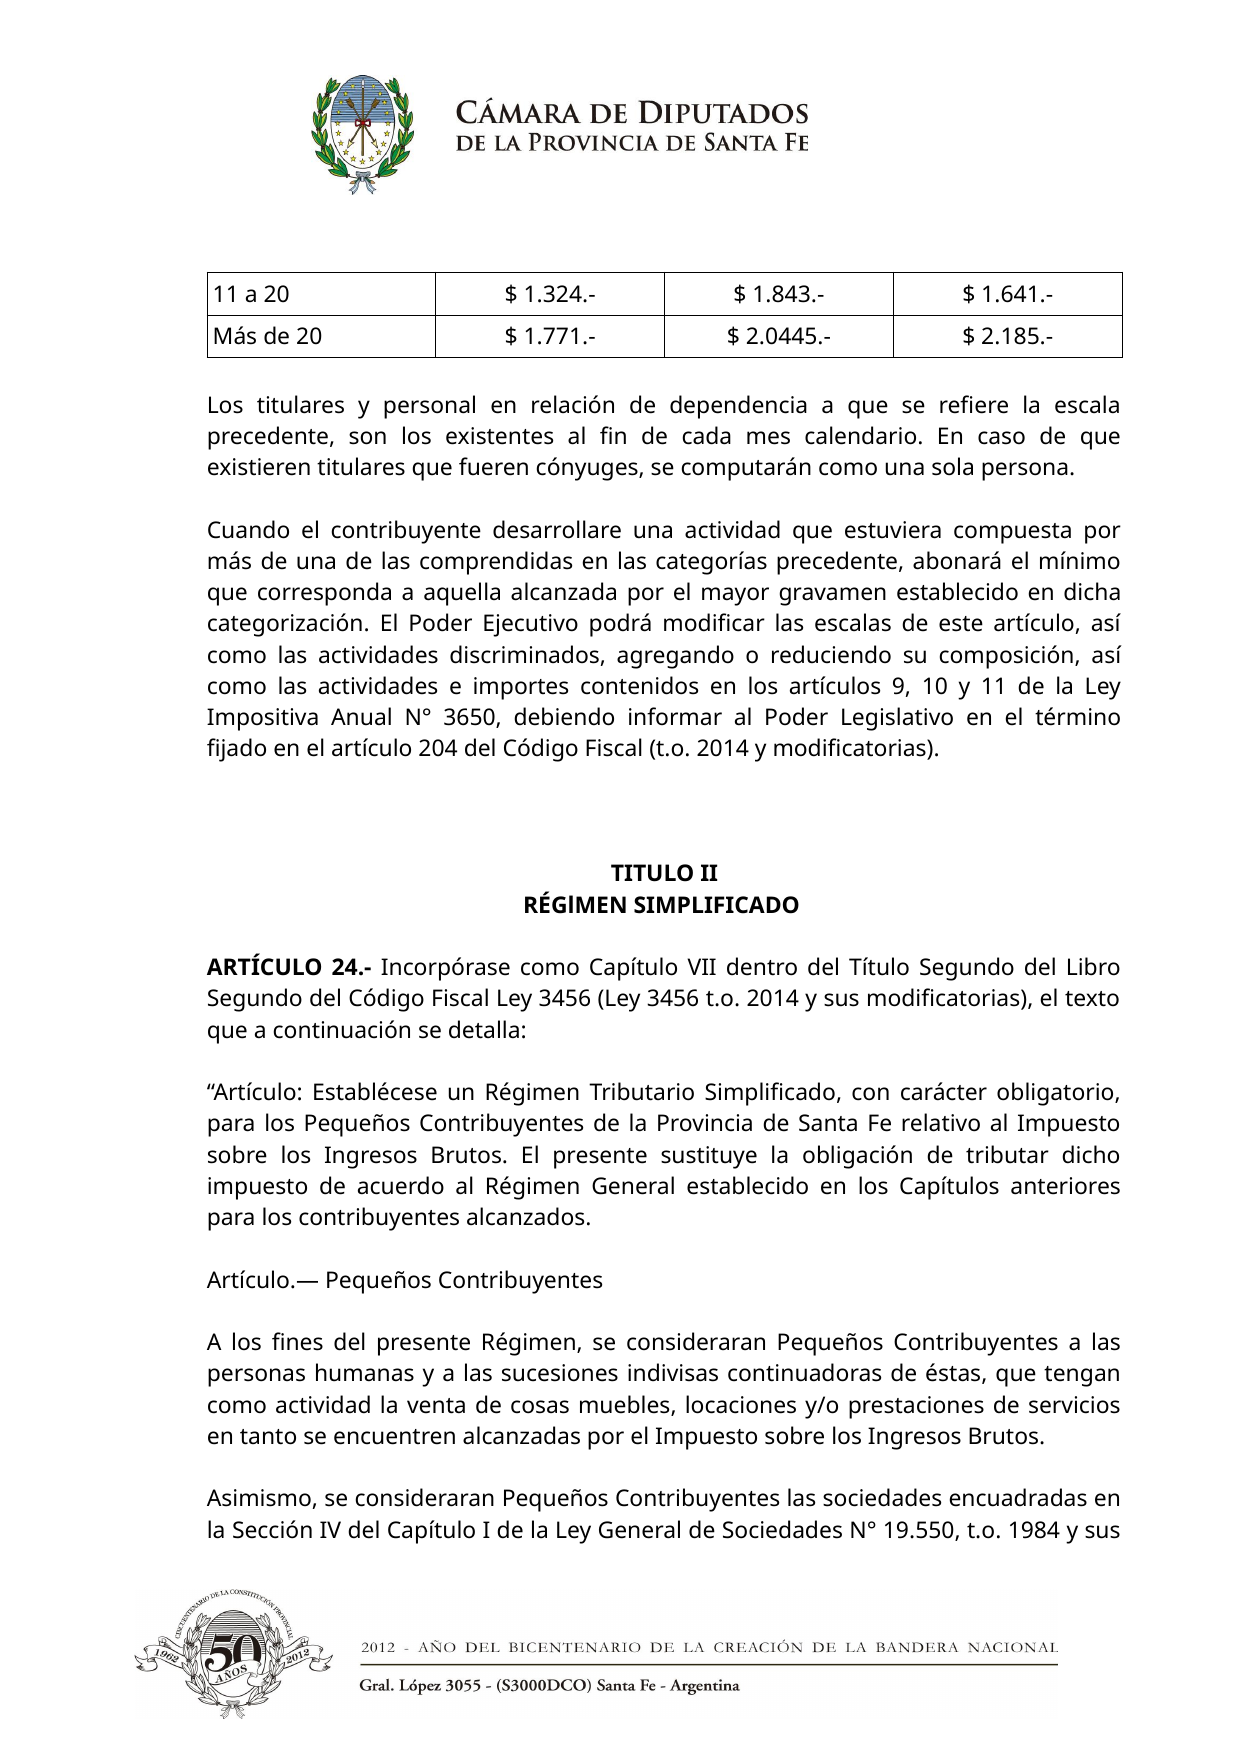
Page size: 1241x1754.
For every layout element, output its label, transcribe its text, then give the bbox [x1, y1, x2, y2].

text ARTÍCULO 24.- Incorpórase como Capítulo VII dentro del Título Segundo del Libro Segundo del Código Fiscal Ley 3456 (Ley 3456 t.o. 2014 y sus modificatorias), el texto que a continuación se detalla: [207, 951, 1122, 1045]
table_cell $ 2.0445.- [665, 316, 893, 357]
table_cell $ 1.641.- [894, 273, 1122, 314]
text Asimismo, se consideraran Pequeños Contribuyentes las sociedades encuadradas en la Sección IV del Capítulo I de la Ley General de Sociedades N° 19.550, t.o. 1984 y sus [207, 1482, 1122, 1545]
table_cell $ 1.324.- [436, 273, 664, 314]
table_cell Más de 20 [208, 316, 435, 357]
picture [134, 1589, 1058, 1719]
text TITULO II [207, 857, 1122, 889]
picture [311, 75, 808, 199]
text “Artículo: Establécese un Régimen Tributario Simplificado, con carácter obligatorio, para los Pequeños Contribuyentes de la Provincia de Santa Fe relativo al Impuesto sobre los Ingresos Brutos. El presente sustituye la obligación de tributar dicho impuesto de acuerdo al Régimen General establecido en los Capítulos anteriores para los contribuyentes alcanzados. [207, 1076, 1122, 1232]
table_cell $ 1.771.- [436, 316, 664, 357]
text RÉGlMEN SIMPLIFICADO [207, 889, 1122, 920]
table_cell $ 2.185.- [894, 316, 1122, 357]
text A los fines del presente Régimen, se consideraran Pequeños Contribuyentes a las personas humanas y a las sucesiones indivisas continuadoras de éstas, que tengan como actividad la venta de cosas muebles, locaciones y/o prestaciones de servicios en tanto se encuentren alcanzadas por el Impuesto sobre los Ingresos Brutos. [207, 1326, 1122, 1451]
table_cell $ 1.843.- [665, 273, 893, 314]
table_cell 11 a 20 [208, 273, 435, 314]
text Artículo.— Pequeños Contribuyentes [207, 1264, 1122, 1295]
text Los titulares y personal en relación de dependencia a que se refiere la escala precedente, son los existentes al fin de cada mes calendario. En caso de que existieren titulares que fueren cónyuges, se computarán como una sola persona. [207, 389, 1122, 482]
text Cuando el contribuyente desarrollare una actividad que estuviera compuesta por más de una de las comprendidas en las categorías precedente, abonará el mínimo que corresponda a aquella alcanzada por el mayor gravamen establecido en dicha categorización. El Poder Ejecutivo podrá modificar las escalas de este artículo, así como las actividades discriminados, agregando o reduciendo su composición, así como las actividades e importes contenidos en los artículos 9, 10 y 11 de la Ley Impositiva Anual N° 3650, debiendo informar al Poder Legislativo en el término fijado en el artículo 204 del Código Fiscal (t.o. 2014 y modificatorias). [207, 514, 1122, 764]
